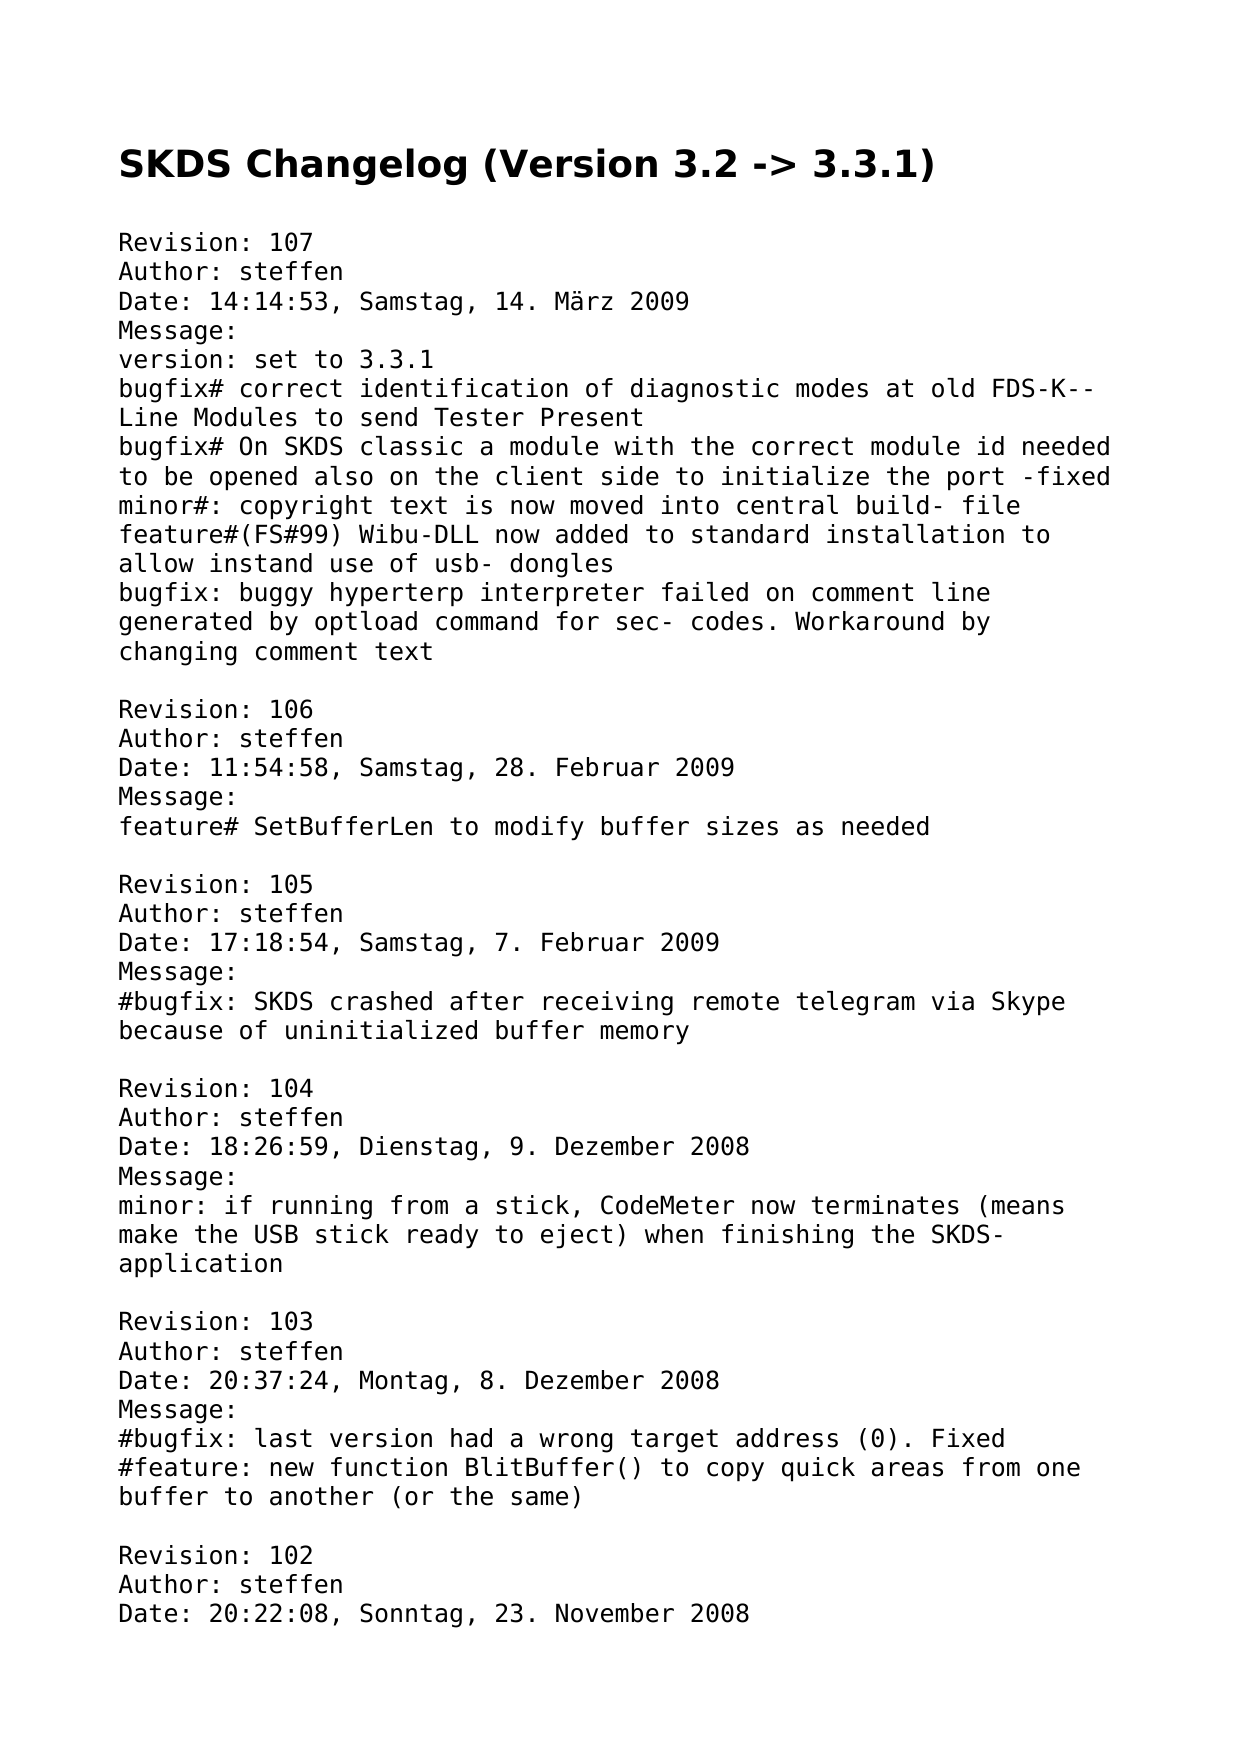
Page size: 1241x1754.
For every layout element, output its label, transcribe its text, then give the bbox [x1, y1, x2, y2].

text Revision: 107 Author: steffen Date: 14:14:53, Samstag, 14. März 2009 Message: version: set to 3.3.1 bugfix# correct identification of diagnostic modes at old FDS-K--Line Modules to send Tester Present bugfix# On SKDS classic a module with the correct module id needed to be opened also on the client side to initialize the port -fixed minor#: copyright text is now moved into central build- file feature#(FS#99) Wibu-DLL now added to standard installation to allow instand use of usb- dongles bugfix: buggy hyperterp interpreter failed on comment line generated by optload command for sec- codes. Workaround by changing comment text Revision: 106 Author: steffen Date: 11:54:58, Samstag, 28. Februar 2009 Message: feature# SetBufferLen to modify buffer sizes as needed Revision: 105 Author: steffen Date: 17:18:54, Samstag, 7. Februar 2009 Message: #bugfix: SKDS crashed after receiving remote telegram via Skype because of uninitialized buffer memory Revision: 104 Author: steffen Date: 18:26:59, Dienstag, 9. Dezember 2008 Message: minor: if running from a stick, CodeMeter now terminates (means make the USB stick ready to eject) when finishing the SKDS- application Revision: 103 Author: steffen Date: 20:37:24, Montag, 8. Dezember 2008 Message: #bugfix: last version had a wrong target address (0). Fixed #feature: new function BlitBuffer() to copy quick areas from one buffer to another (or the same) Revision: 102 Author: steffen Date: 20:22:08, Sonntag, 23. November 2008 [118, 199, 1122, 1628]
subtitle SKDS Changelog (Version 3.2 -> 3.3.1) [118, 143, 1122, 187]
